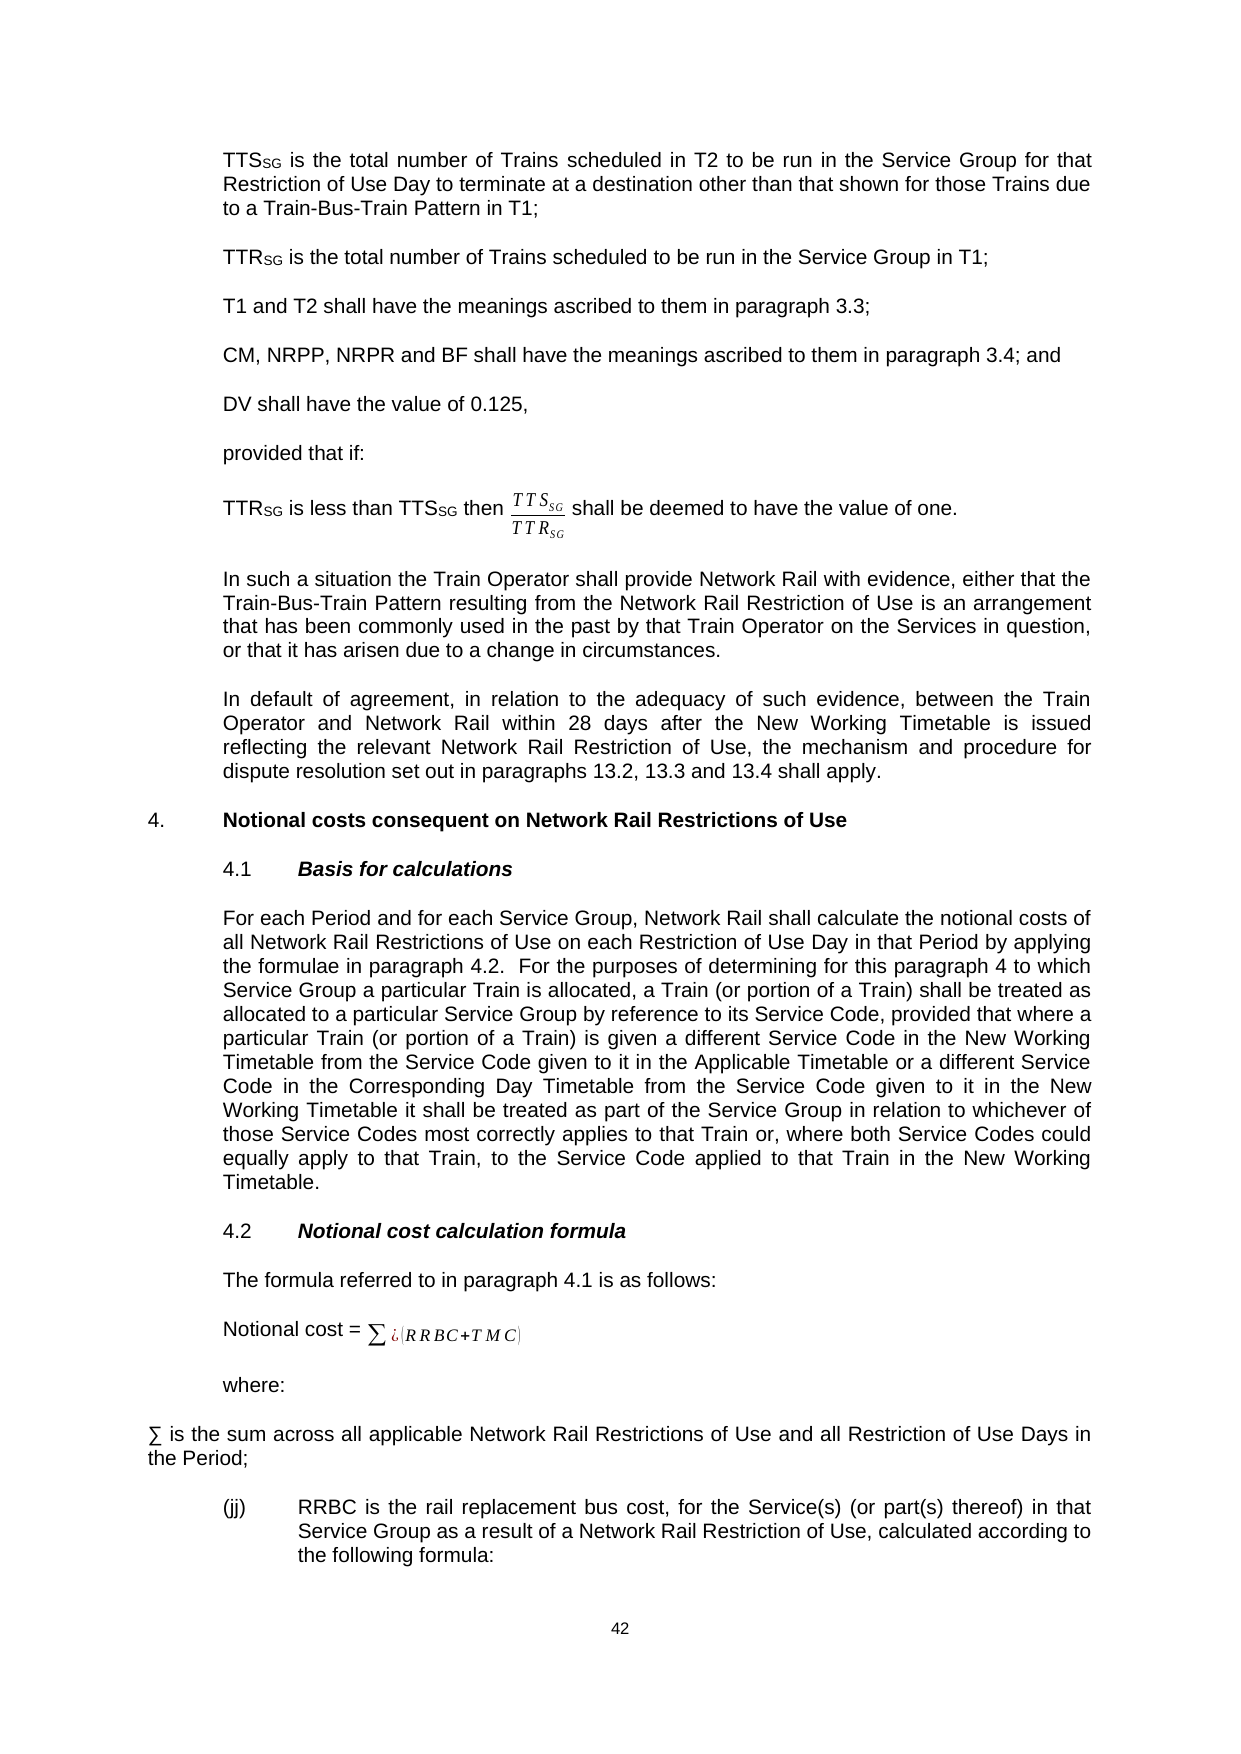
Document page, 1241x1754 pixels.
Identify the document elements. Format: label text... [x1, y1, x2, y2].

text TTRSG is the total number of Trains scheduled to be run in the Service Group in T1; [223, 244, 1093, 268]
text CM, NRPP, NRPR and BF shall have the meanings ascribed to them in paragraph 3.4; and [223, 342, 1093, 366]
text The formula referred to in paragraph 4.1 is as follows: [223, 1267, 1093, 1291]
text T1 and T2 shall have the meanings ascribed to them in paragraph 3.3; [223, 293, 1093, 317]
text TTRSG is less than TTSSG then shall be deemed to have the value of one. [223, 489, 1093, 541]
list Notional cost calculation formula [223, 1218, 1093, 1242]
subtitle RRBC is the rail replacement bus cost, for the Service(s) (or part(s) thereof) in that Service Group as a result of a Network Rail Restriction of Use, calculated according to the following formula: [223, 1495, 1093, 1567]
text DV shall have the value of 0.125, [223, 391, 1093, 415]
list Notional costs consequent on Network Rail Restrictions of Use [148, 808, 1093, 832]
text where: [223, 1373, 1093, 1397]
list Basis for calculations [223, 857, 1093, 881]
text Notional cost = [223, 1316, 1093, 1348]
text TTSSG is the total number of Trains scheduled in T2 to be run in the Service Group for that Restriction of Use Day to terminate at a destination other than that shown for those Trains due to a Train-Bus-Train Pattern in T1; [223, 148, 1093, 219]
text In default of agreement, in relation to the adequacy of such evidence, between the Train Operator and Network Rail within 28 days after the New Working Timetable is issued reflecting the relevant Network Rail Restriction of Use, the mechanism and procedure for dispute resolution set out in paragraphs 13.2, 13.3 and 13.4 shall apply. [223, 687, 1093, 783]
subtitle ∑ is the sum across all applicable Network Rail Restrictions of Use and all Restriction of Use Days in the Period; [148, 1422, 1093, 1470]
text provided that if: [223, 440, 1093, 464]
text In such a situation the Train Operator shall provide Network Rail with evidence, either that the Train-Bus-Train Pattern resulting from the Network Rail Restriction of Use is an arrangement that has been commonly used in the past by that Train Operator on the Services in question, or that it has arisen due to a change in circumstances. [223, 566, 1093, 662]
text For each Period and for each Service Group, Network Rail shall calculate the notional costs of all Network Rail Restrictions of Use on each Restriction of Use Day in that Period by applying the formulae in paragraph 4.2. For the purposes of determining for this paragraph 4 to which Service Group a particular Train is allocated, a Train (or portion of a Train) shall be treated as allocated to a particular Service Group by reference to its Service Code, provided that where a particular Train (or portion of a Train) is given a different Service Code in the New Working Timetable from the Service Code given to it in the Applicable Timetable or a different Service Code in the Corresponding Day Timetable from the Service Code given to it in the New Working Timetable it shall be treated as part of the Service Group in relation to whichever of those Service Codes most correctly applies to that Train or, where both Service Codes could equally apply to that Train, to the Service Code applied to that Train in the New Working Timetable. [223, 906, 1093, 1193]
